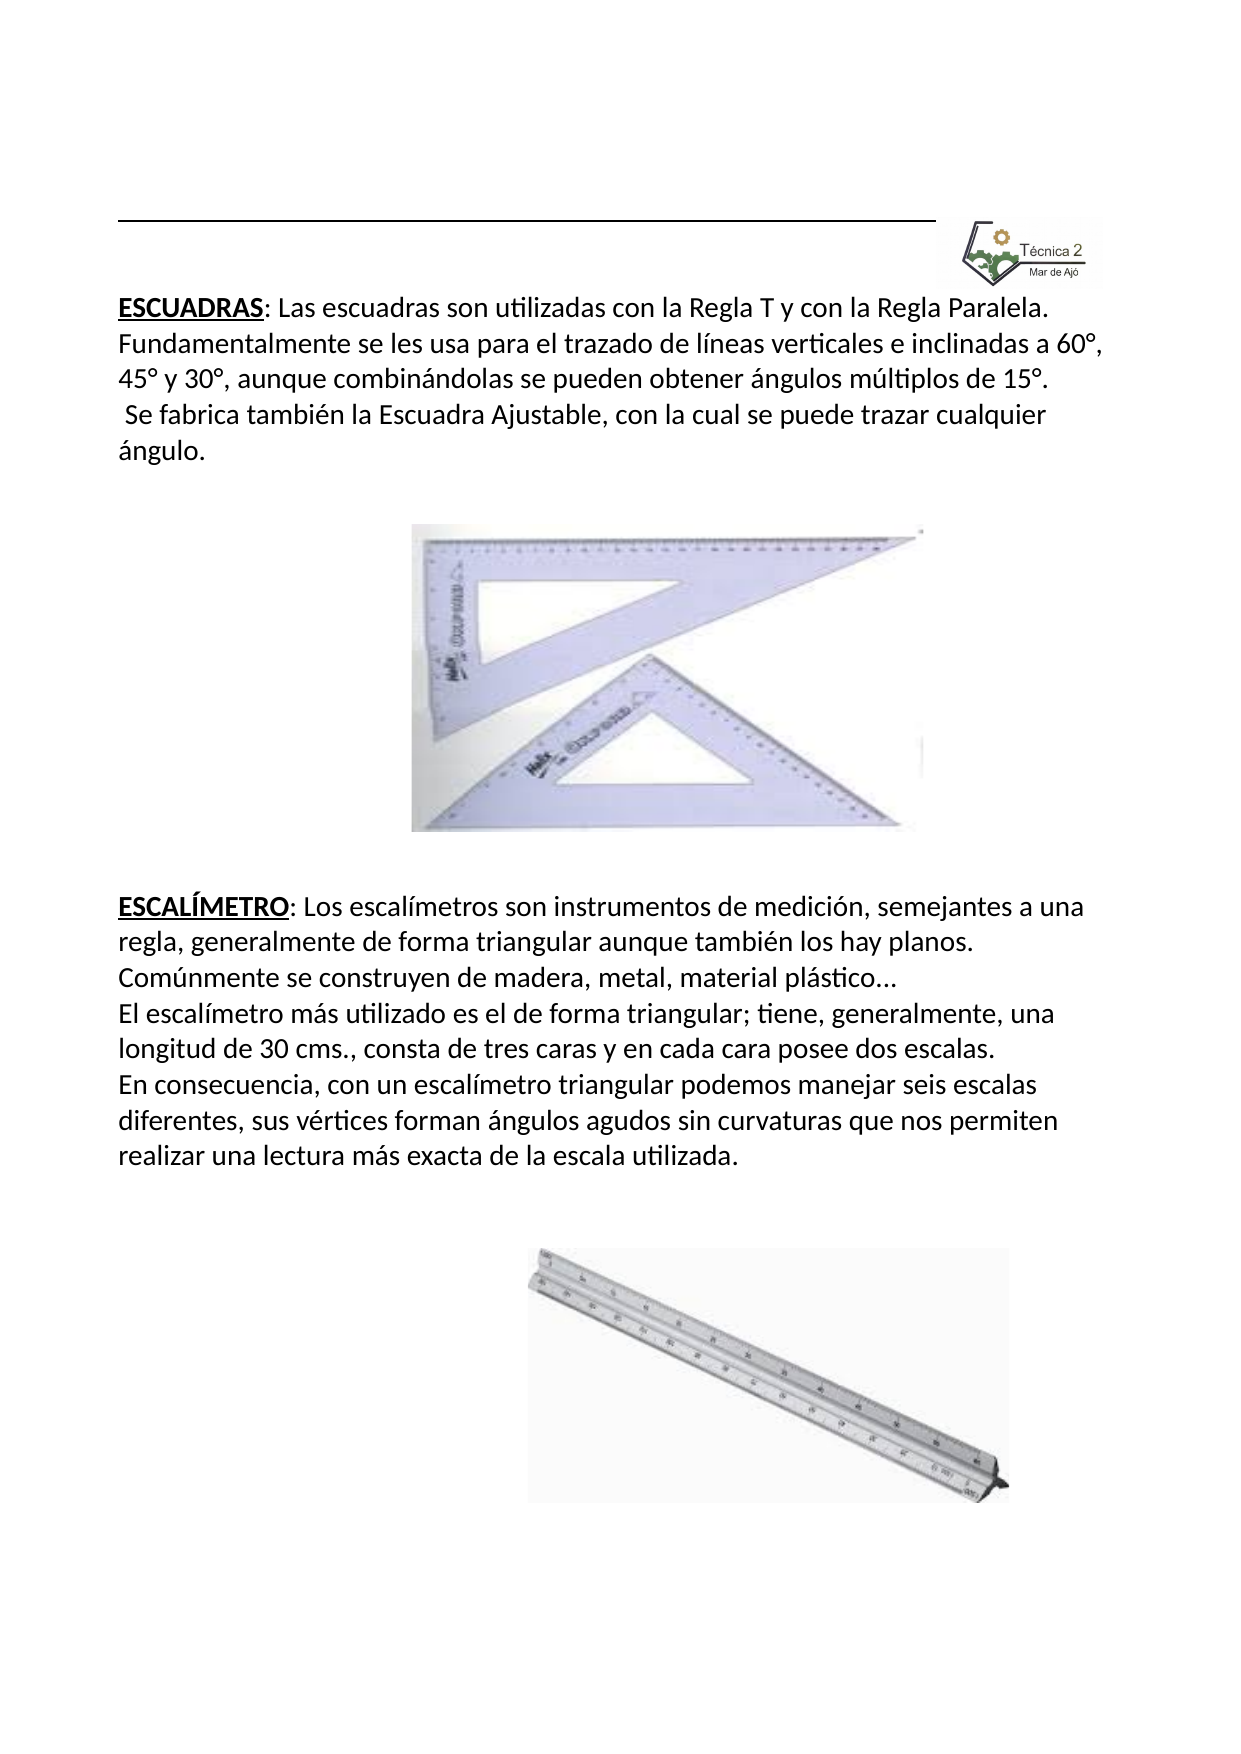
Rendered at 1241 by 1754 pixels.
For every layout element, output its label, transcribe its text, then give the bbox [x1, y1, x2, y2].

text En consecuencia, con un escalímetro triangular podemos manejar seis escalas diferentes, sus vértices forman ángulos agudos sin curvaturas que nos permiten realizar una lectura más exacta de la escala utilizada. [118, 1066, 1122, 1173]
text Se fabrica también la Escuadra Ajustable, con la cual se puede trazar cualquier ángulo. [118, 396, 1122, 467]
text ESCUADRAS: Las escuadras son utilizadas con la Regla T y con la Regla Paralela. Fundamentalmente se les usa para el trazado de líneas verticales e inclinadas a 60°, 45° y 30°, aunque combinándolas se pueden obtener ángulos múltiplos de 15°. [118, 289, 1122, 396]
text ESCALÍMETRO: Los escalímetros son instrumentos de medición, semejantes a una regla, generalmente de forma triangular aunque también los hay planos. Comúnmente se construyen de madera, metal, material plástico... [118, 888, 1122, 995]
text El escalímetro más utilizado es el de forma triangular; tiene, generalmente, una longitud de 30 cms., consta de tres caras y en cada cara posee dos escalas. [118, 995, 1122, 1066]
